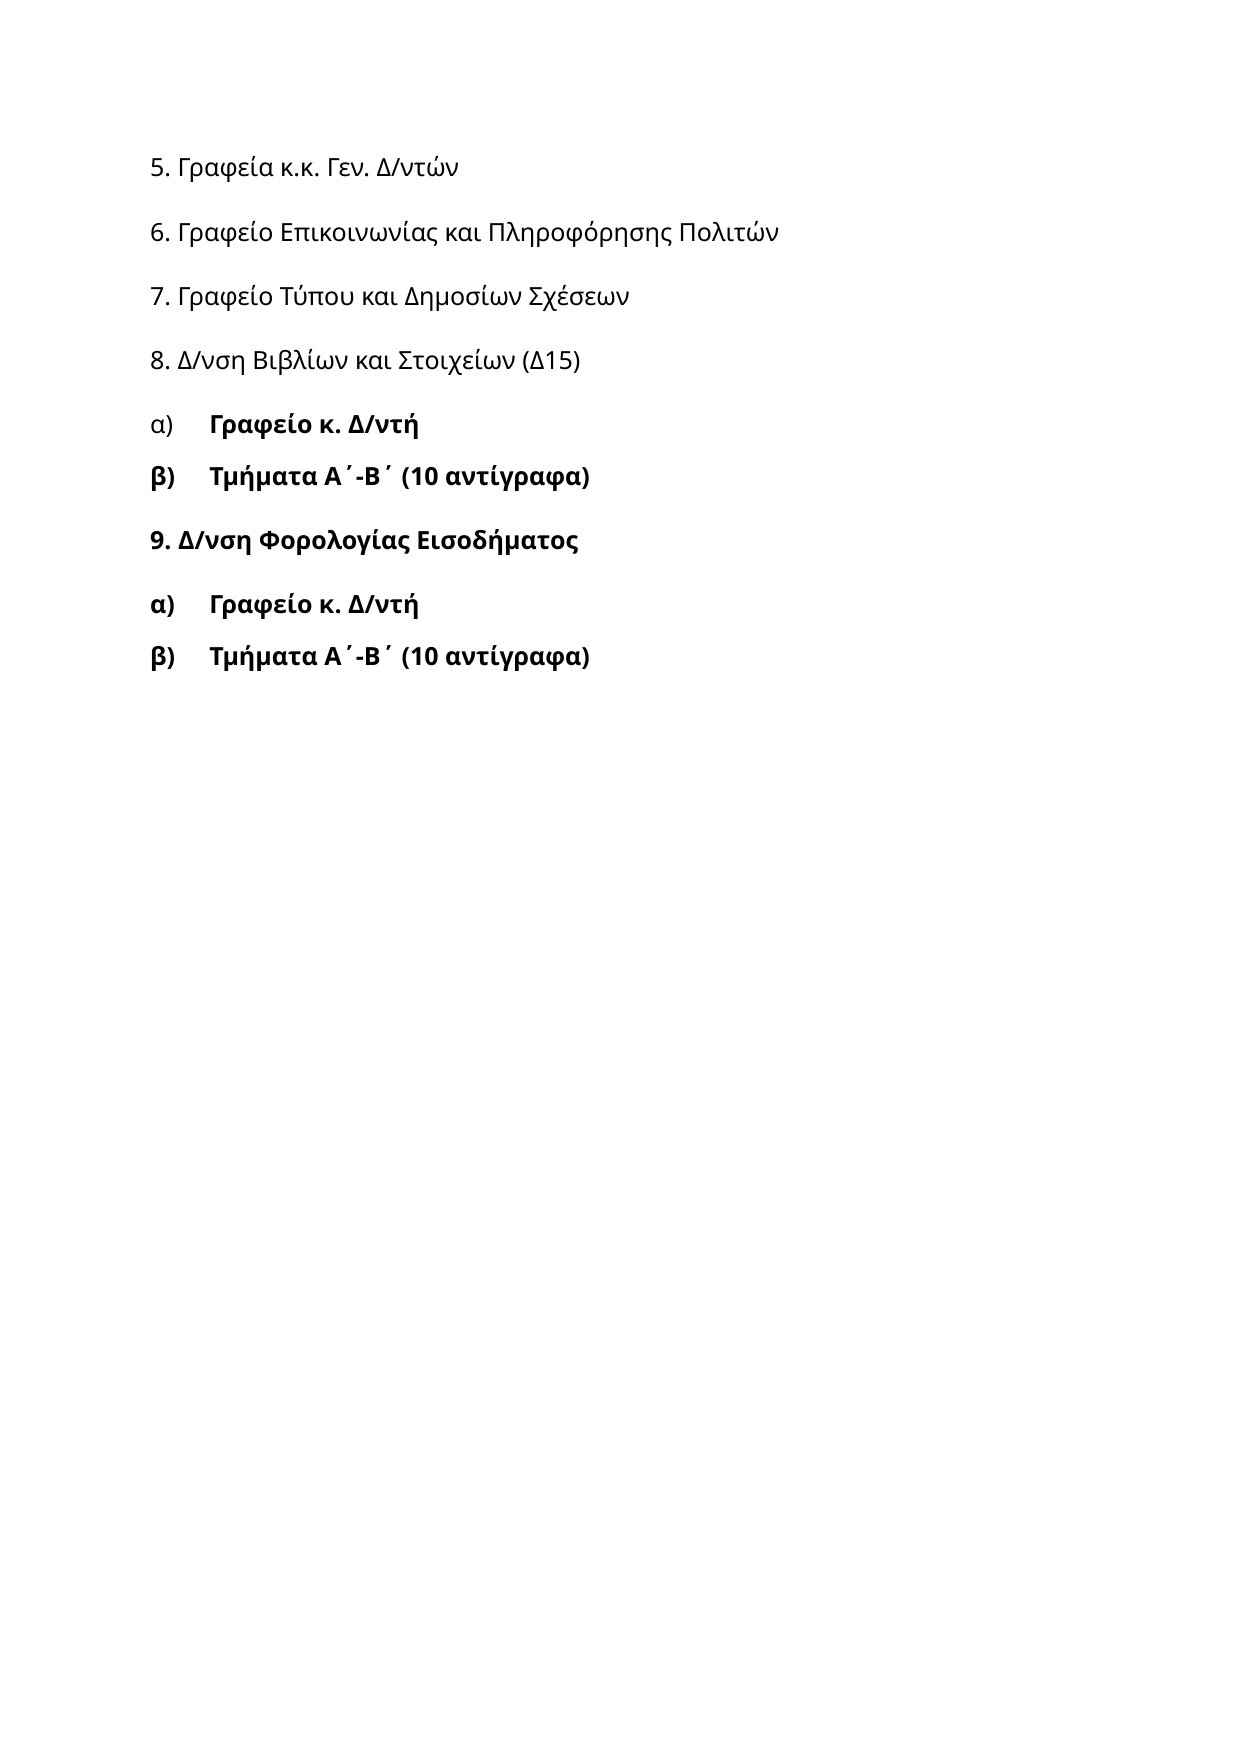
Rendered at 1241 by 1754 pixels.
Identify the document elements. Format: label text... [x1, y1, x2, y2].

list α) Γραφείο κ. Δ/ντή [150, 407, 1090, 441]
text 7. Γραφείο Τύπου και Δημοσίων Σχέσεων [150, 278, 1090, 312]
text 8. Δ/νση Βιβλίων και Στοιχείων (Δ15) [150, 342, 1090, 377]
list α) Γραφείο κ. Δ/ντή [150, 587, 1090, 621]
list β) Τμήματα Α΄-Β΄ (10 αντίγραφα) [150, 458, 1090, 492]
list β) Τμήματα Α΄-Β΄ (10 αντίγραφα) [150, 638, 1090, 672]
text 9. Δ/νση Φορολογίας Εισοδήματος [150, 522, 1090, 557]
text 6. Γραφείο Επικοινωνίας και Πληροφόρησης Πολιτών [150, 214, 1090, 248]
text 5. Γραφεία κ.κ. Γεν. Δ/ντών [150, 150, 1090, 184]
